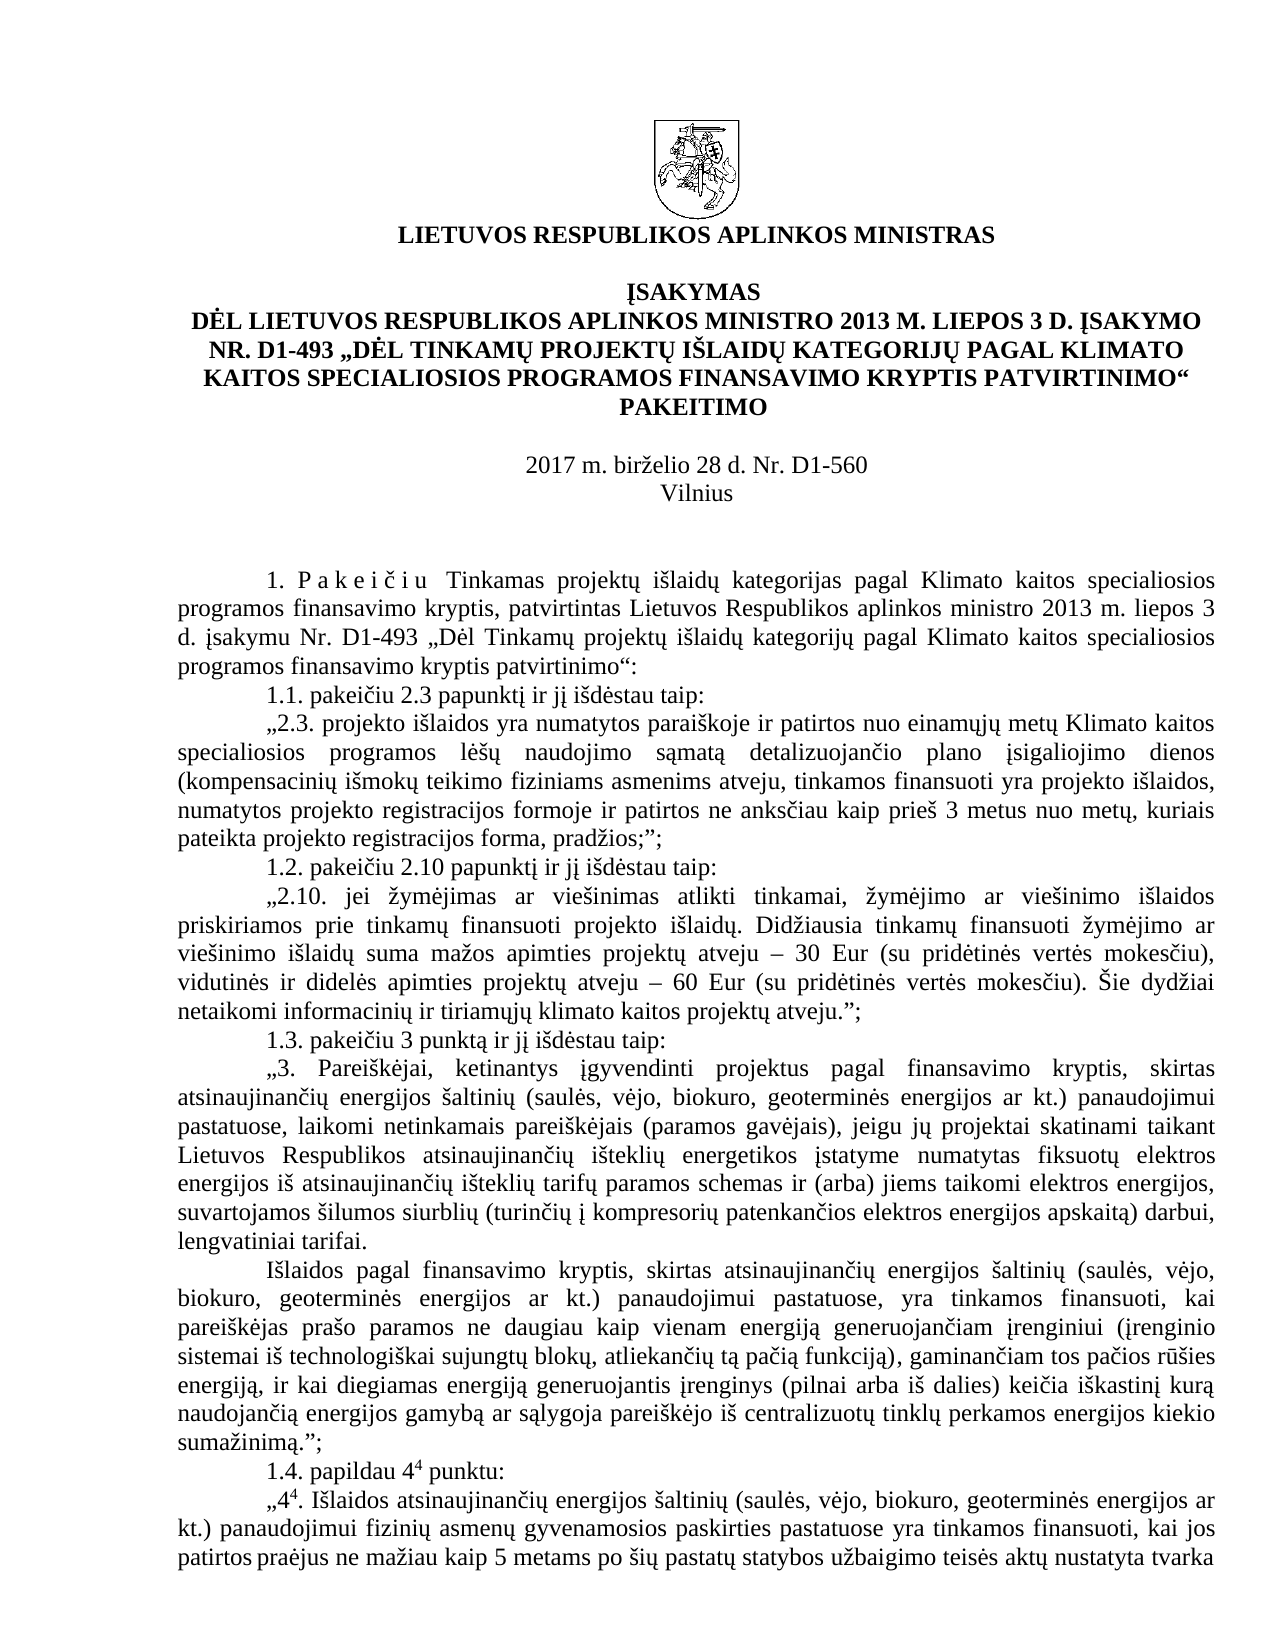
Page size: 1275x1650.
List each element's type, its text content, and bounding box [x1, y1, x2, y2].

text ĮSAKYMAS [177, 277, 1216, 306]
text „2.3. projekto išlaidos yra numatytos paraiškoje ir patirtos nuo einamųjų metų Klimato kaitos specialiosios programos lėšų naudojimo sąmatą detalizuojančio plano įsigaliojimo dienos (kompensacinių išmokų teikimo fiziniams asmenims atveju, tinkamos finansuoti yra projekto išlaidos, numatytos projekto registracijos formoje ir patirtos ne anksčiau kaip prieš 3 metus nuo metų, kuriais pateikta projekto registracijos forma, pradžios;”; [177, 708, 1216, 852]
text Išlaidos pagal finansavimo kryptis, skirtas atsinaujinančių energijos šaltinių (saulės, vėjo, biokuro, geoterminės energijos ar kt.) panaudojimui pastatuose, yra tinkamos finansuoti, kai pareiškėjas prašo paramos ne daugiau kaip vienam energiją generuojančiam įrenginiui (įrenginio sistemai iš technologiškai sujungtų blokų, atliekančių tą pačią funkciją), gaminančiam tos pačios rūšies energiją, ir kai diegiamas energiją generuojantis įrenginys (pilnai arba iš dalies) keičia iškastinį kurą naudojančią energijos gamybą ar sąlygoja pareiškėjo iš centralizuotų tinklų perkamos energijos kiekio sumažinimą.”; [177, 1255, 1216, 1456]
text 1.1. pakeičiu 2.3 papunktį ir jį išdėstau taip: [177, 680, 1216, 708]
text LIETUVOS RESPUBLIKOS APLINKOS MINISTRAS [177, 220, 1216, 248]
text „44. Išlaidos atsinaujinančių energijos šaltinių (saulės, vėjo, biokuro, geoterminės energijos ar kt.) panaudojimui fizinių asmenų gyvenamosios paskirties pastatuose yra tinkamos finansuoti, kai jos patirtos praėjus ne mažiau kaip 5 metams po šių pastatų statybos užbaigimo teisės aktų nustatyta tvarka [177, 1485, 1216, 1571]
text 1.3. pakeičiu 3 punktą ir jį išdėstau taip: [177, 1025, 1216, 1053]
text DĖL LIETUVOS RESPUBLIKOS APLINKOS MINISTRO 2013 M. LIEPOS 3 D. ĮSAKYMO NR. D1-493 „DĖL TINKAMŲ PROJEKTŲ IŠLAIDŲ KATEGORIJŲ PAGAL KLIMATO KAITOS SPECIALIOSIOS PROGRAMOS FINANSAVIMO KRYPTIS PATVIRTINIMO“ PAKEITIMO [177, 306, 1216, 421]
text 2017 m. birželio 28 d. Nr. D1-560 [177, 450, 1216, 478]
text 1. Pakeičiu Tinkamas projektų išlaidų kategorijas pagal Klimato kaitos specialiosios programos finansavimo kryptis, patvirtintas Lietuvos Respublikos aplinkos ministro 2013 m. liepos 3 d. įsakymu Nr. D1-493 „Dėl Tinkamų projektų išlaidų kategorijų pagal Klimato kaitos specialiosios programos finansavimo kryptis patvirtinimo“: [177, 565, 1216, 680]
text „2.10. jei žymėjimas ar viešinimas atlikti tinkamai, žymėjimo ar viešinimo išlaidos priskiriamos prie tinkamų finansuoti projekto išlaidų. Didžiausia tinkamų finansuoti žymėjimo ar viešinimo išlaidų suma mažos apimties projektų atveju – 30 Eur (su pridėtinės vertės mokesčiu), vidutinės ir didelės apimties projektų atveju – 60 Eur (su pridėtinės vertės mokesčiu). Šie dydžiai netaikomi informacinių ir tiriamųjų klimato kaitos projektų atveju.”; [177, 881, 1216, 1025]
text 1.4. papildau 44 punktu: [177, 1456, 1216, 1485]
text 1.2. pakeičiu 2.10 papunktį ir jį išdėstau taip: [177, 852, 1216, 881]
text Vilnius [177, 478, 1216, 507]
text „3. Pareiškėjai, ketinantys įgyvendinti projektus pagal finansavimo kryptis, skirtas atsinaujinančių energijos šaltinių (saulės, vėjo, biokuro, geoterminės energijos ar kt.) panaudojimui pastatuose, laikomi netinkamais pareiškėjais (paramos gavėjais), jeigu jų projektai skatinami taikant Lietuvos Respublikos atsinaujinančių išteklių energetikos įstatyme numatytas fiksuotų elektros energijos iš atsinaujinančių išteklių tarifų paramos schemas ir (arba) jiems taikomi elektros energijos, suvartojamos šilumos siurblių (turinčių į kompresorių patenkančios elektros energijos apskaitą) darbui, lengvatiniai tarifai. [177, 1053, 1216, 1255]
